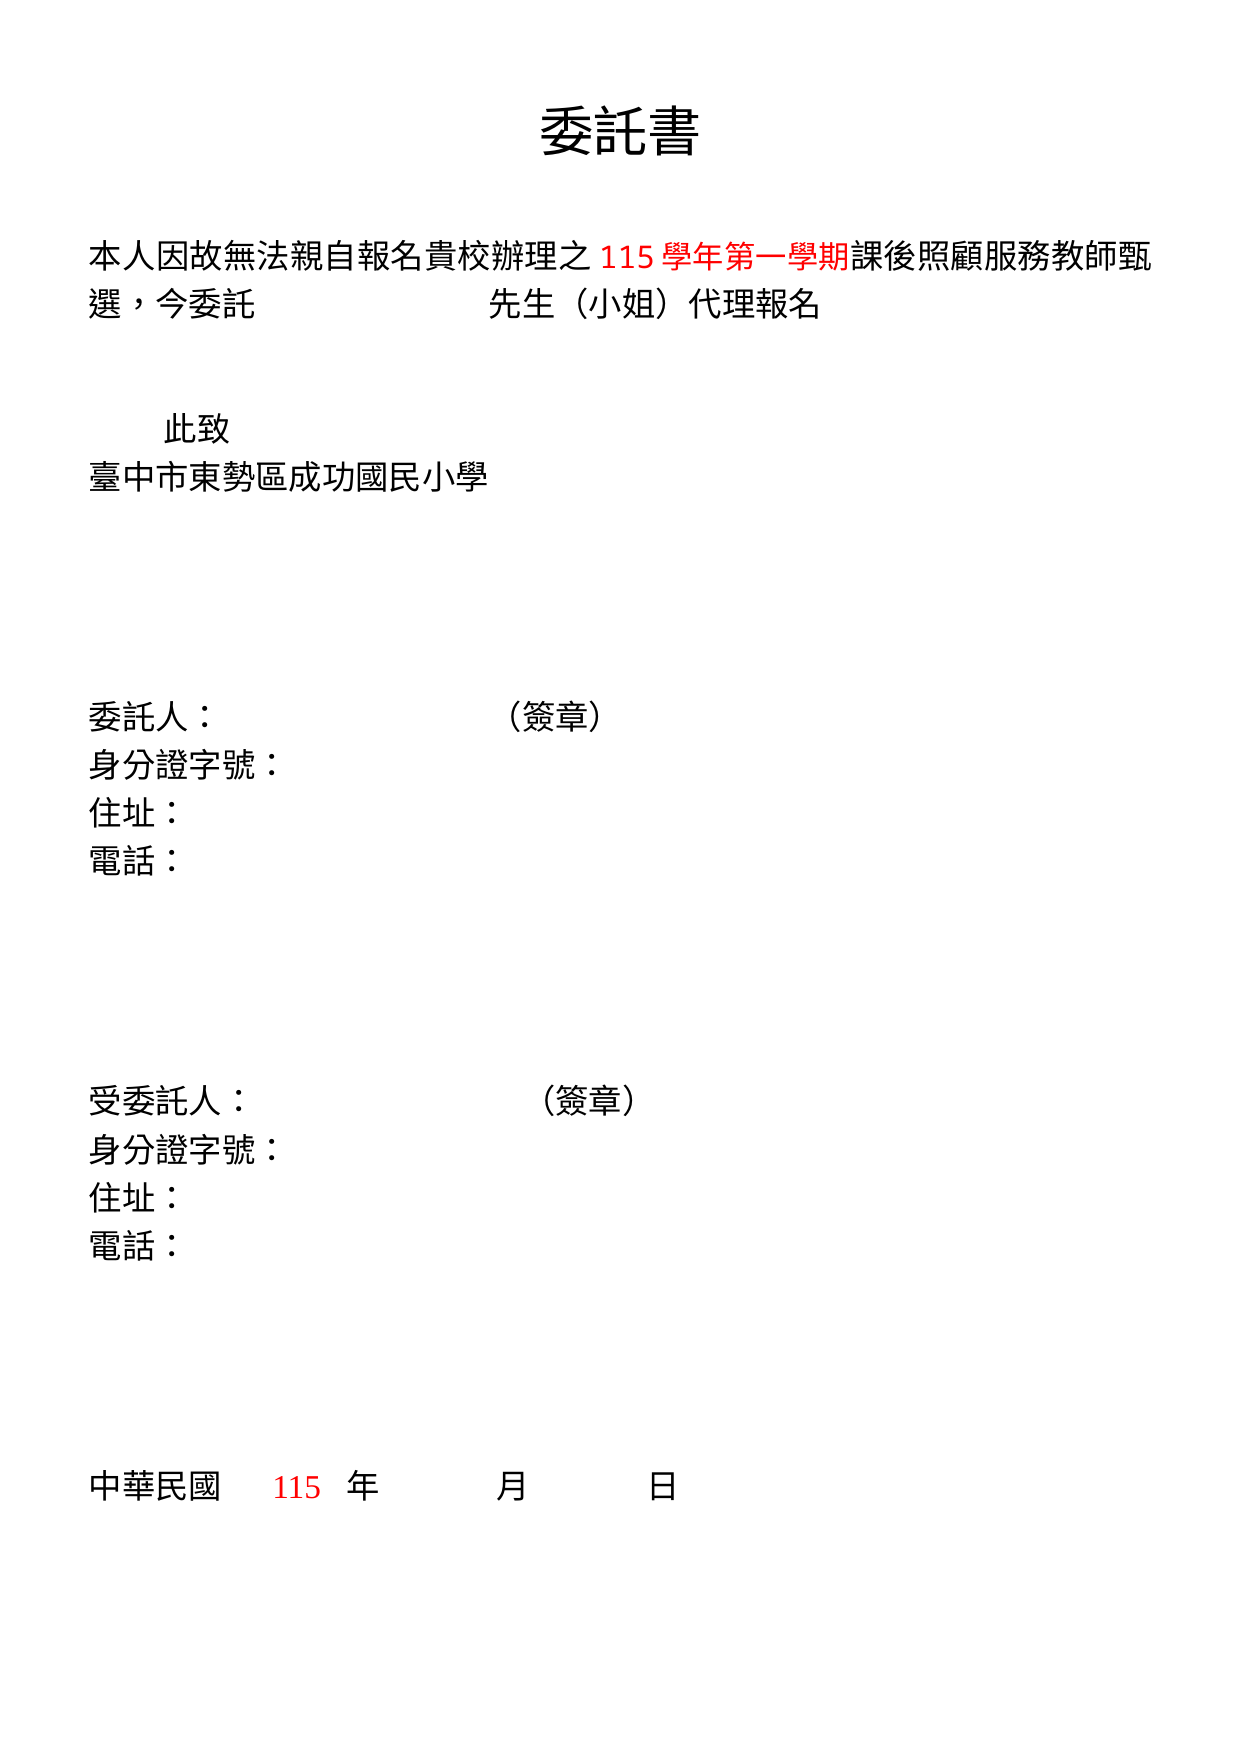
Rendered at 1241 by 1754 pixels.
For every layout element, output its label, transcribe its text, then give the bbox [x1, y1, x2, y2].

text 臺中市東勢區成功國民小學 [89, 451, 1152, 499]
text 住址： [89, 787, 1152, 835]
text 電話： [89, 835, 1152, 883]
text 委託書 [89, 89, 1152, 167]
text 受委託人： （簽章） [89, 1075, 1152, 1123]
text 電話： [89, 1220, 1152, 1268]
text 住址： [89, 1172, 1152, 1220]
text 委託人： （簽章） [89, 691, 1152, 739]
text 本人因故無法親自報名貴校辦理之115學年第一學期課後照顧服務教師甄選，今委託 先生（小姐）代理報名 [89, 229, 1152, 326]
text 中華民國 115 年 月 日 [89, 1460, 1152, 1508]
text 此致 [89, 402, 1152, 451]
text 身分證字號： [89, 1123, 1152, 1172]
text 身分證字號： [89, 739, 1152, 787]
